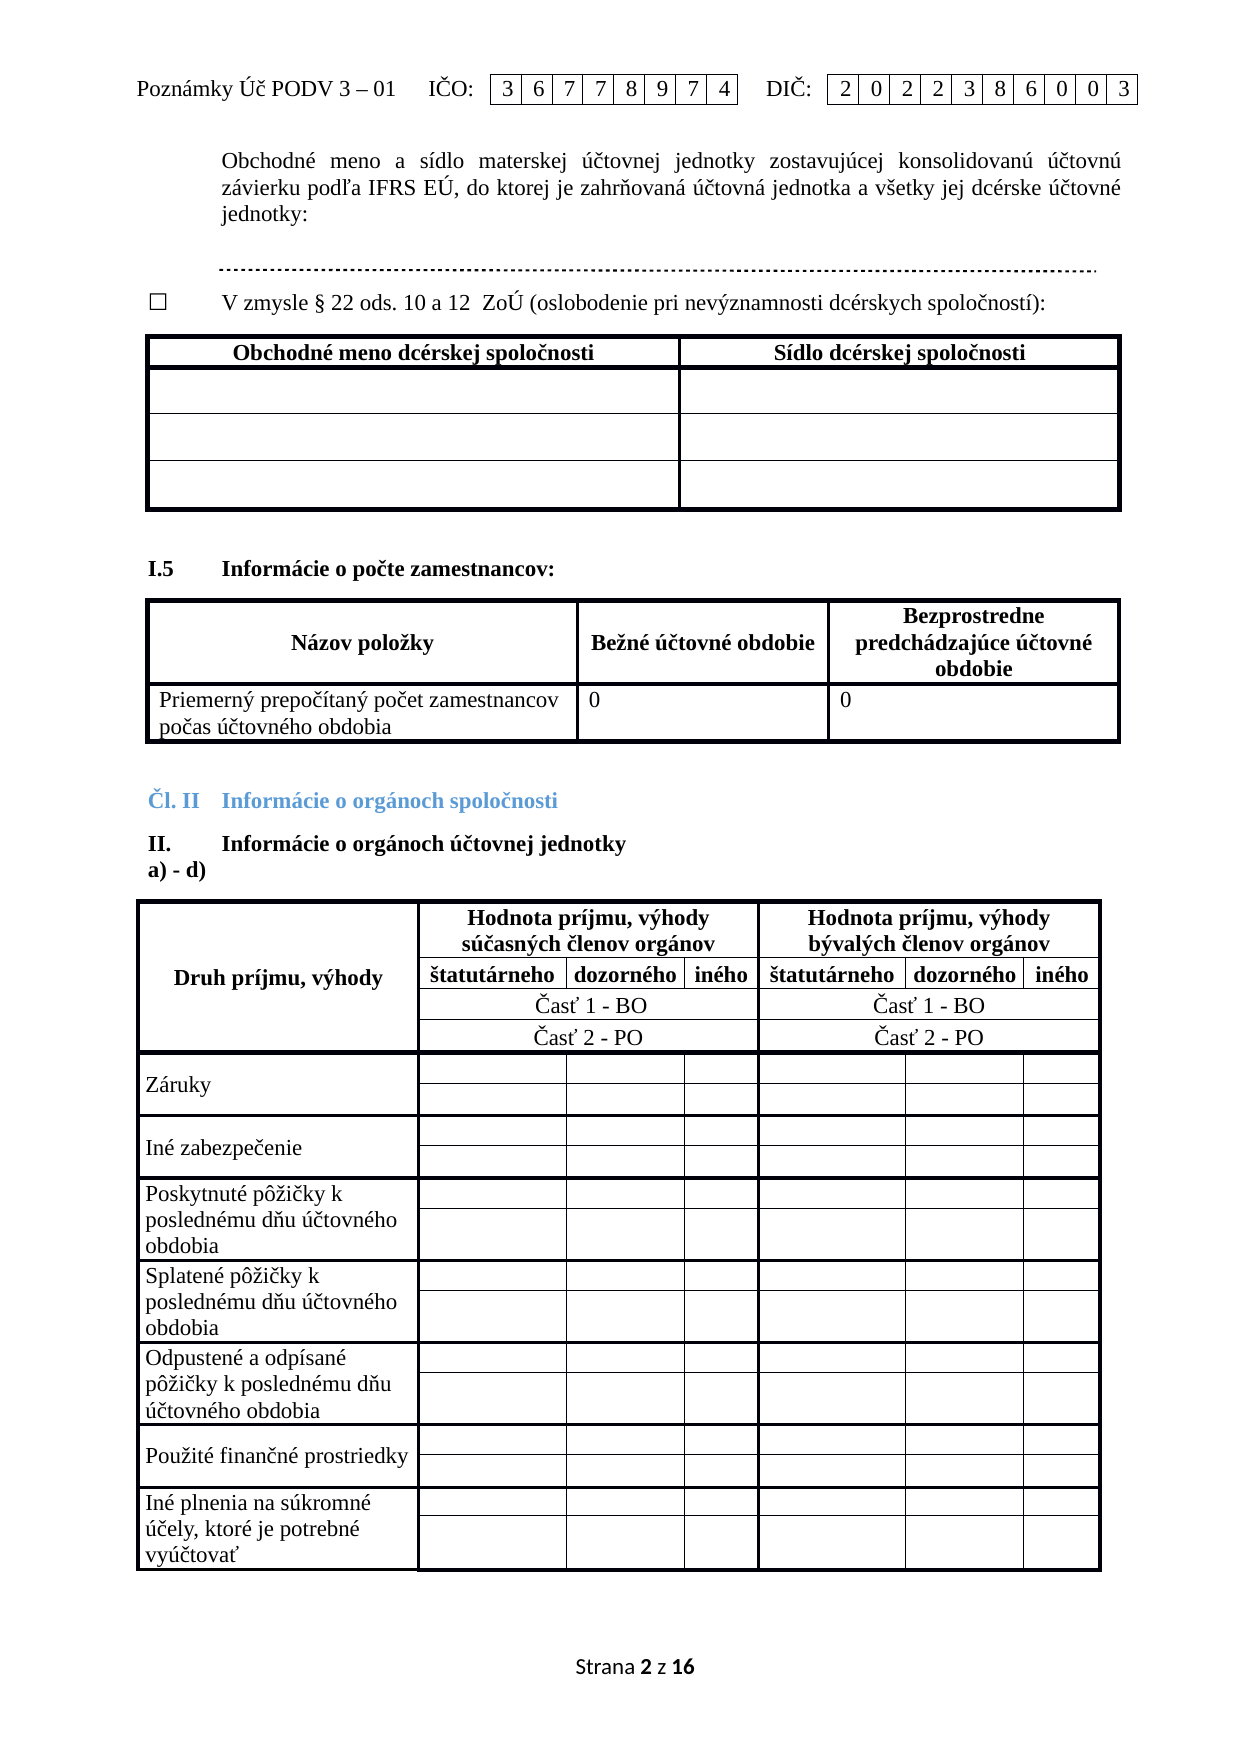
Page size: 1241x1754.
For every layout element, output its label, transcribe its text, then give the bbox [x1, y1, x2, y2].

table_cell Poskytnuté pôžičky k poslednému dňu účtovného obdobia [140, 1180, 417, 1259]
table_cell [760, 1344, 905, 1372]
text Čl. II Informácie o orgánoch spoločnosti [148, 787, 1122, 813]
table_cell [760, 1117, 905, 1145]
table_cell [1024, 1117, 1098, 1145]
table_header Bežné účtovné obdobie [579, 603, 827, 682]
text I.5 Informácie o počte zamestnancov: [148, 555, 1122, 581]
table_cell [150, 461, 678, 507]
table_cell [760, 1209, 905, 1259]
table_cell [906, 1055, 1023, 1083]
table_cell Časť 1 - BO [420, 989, 757, 1019]
table_cell [420, 1209, 566, 1259]
table_cell [567, 1455, 684, 1486]
text Obchodné meno a sídlo materskej účtovnej jednotky zostavujúcej konsolidovanú účtovnú závierku podľa IFRS EÚ, do ktorej je zahrňovaná účtovná jednotka a všetky jej dcérske účtovné jednotky: [221, 148, 1122, 227]
table_cell [685, 1262, 757, 1290]
table_cell [906, 1084, 1023, 1114]
table_cell [685, 1455, 757, 1486]
table_cell [1024, 1055, 1098, 1083]
table_cell [420, 1373, 566, 1423]
table_cell [906, 1426, 1023, 1454]
table_cell [685, 1055, 757, 1083]
table_cell dozorného [567, 958, 684, 988]
table_cell [1024, 1516, 1098, 1568]
table_cell [567, 1117, 684, 1145]
table_cell [420, 1516, 566, 1568]
table_cell [760, 1373, 905, 1423]
text ☐ V zmysle § 22 ods. 10 a 12 ZoÚ (oslobodenie pri nevýznamnosti dcérskych spoločností): [148, 286, 1122, 318]
table_cell [906, 1373, 1023, 1423]
table_cell Záruky [140, 1055, 417, 1114]
table_cell [420, 1146, 566, 1176]
table_cell [1024, 1262, 1098, 1290]
table_header Hodnota príjmu, výhody bývalých členov orgánov [760, 904, 1098, 957]
table_header Obchodné meno dcérskej spoločnosti [150, 339, 678, 365]
table_cell Priemerný prepočítaný počet zamestnancov počas účtovného obdobia [150, 686, 576, 739]
table_cell [760, 1489, 905, 1515]
table_cell [906, 1291, 1023, 1341]
table_cell [567, 1344, 684, 1372]
table_cell Použité finančné prostriedky [140, 1426, 417, 1486]
table_cell [420, 1180, 566, 1208]
table_cell [150, 414, 678, 460]
table_header Názov položky [150, 603, 576, 682]
table_cell iného [685, 958, 757, 988]
table_cell [420, 1455, 566, 1486]
table_cell [906, 1146, 1023, 1176]
table_cell [685, 1489, 757, 1515]
table_cell [420, 1291, 566, 1341]
text II. Informácie o orgánoch účtovnej jednotky [148, 830, 1122, 856]
table_cell [150, 370, 678, 413]
table_header Bezprostredne predchádzajúce účtovné obdobie [830, 603, 1117, 682]
table_cell [1024, 1084, 1098, 1114]
table_cell [760, 1516, 905, 1568]
table_cell [906, 1489, 1023, 1515]
table_cell [685, 1180, 757, 1208]
table_cell [760, 1426, 905, 1454]
table_cell Časť 2 - PO [420, 1020, 757, 1050]
table_cell [906, 1117, 1023, 1145]
table_cell [1024, 1455, 1098, 1486]
table_cell [420, 1262, 566, 1290]
table_cell Splatené pôžičky k poslednému dňu účtovného obdobia [140, 1262, 417, 1341]
table_cell [906, 1262, 1023, 1290]
table_cell [567, 1084, 684, 1114]
table_cell [567, 1180, 684, 1208]
table_cell [685, 1344, 757, 1372]
table_cell 0 [830, 686, 1117, 739]
table_cell [906, 1344, 1023, 1372]
table_cell [567, 1516, 684, 1568]
table_cell Iné zabezpečenie [140, 1117, 417, 1176]
table_header Hodnota príjmu, výhody súčasných členov orgánov [420, 904, 757, 957]
table_cell [760, 1291, 905, 1341]
table_cell [906, 1455, 1023, 1486]
table_cell [760, 1146, 905, 1176]
text a) - d) [148, 856, 1122, 882]
table_cell [1024, 1291, 1098, 1341]
table_cell [681, 370, 1117, 413]
table_cell [685, 1291, 757, 1341]
table_cell [685, 1209, 757, 1259]
table_cell štatutárneho [760, 958, 905, 988]
table_cell [685, 1426, 757, 1454]
table_header Sídlo dcérskej spoločnosti [681, 339, 1117, 365]
table_cell [1024, 1146, 1098, 1176]
table_cell [760, 1262, 905, 1290]
table_header Druh príjmu, výhody [140, 904, 417, 1050]
table_cell [567, 1146, 684, 1176]
table_cell [567, 1291, 684, 1341]
table_cell [685, 1117, 757, 1145]
table_cell [1024, 1209, 1098, 1259]
table_cell [567, 1373, 684, 1423]
table_cell [906, 1516, 1023, 1568]
table_cell [906, 1209, 1023, 1259]
table_cell dozorného [906, 958, 1023, 988]
table_cell [760, 1055, 905, 1083]
table_cell [906, 1180, 1023, 1208]
table_cell 0 [579, 686, 827, 739]
table_cell [681, 414, 1117, 460]
table_cell [420, 1084, 566, 1114]
table_cell [1024, 1489, 1098, 1515]
table_cell [420, 1489, 566, 1515]
table_cell [760, 1180, 905, 1208]
table_cell [1024, 1180, 1098, 1208]
table_cell Iné plnenia na súkromné účely, ktoré je potrebné vyúčtovať [140, 1489, 417, 1568]
table_cell [420, 1344, 566, 1372]
table_cell Časť 2 - PO [760, 1020, 1098, 1050]
table_cell [567, 1262, 684, 1290]
table_cell [1024, 1373, 1098, 1423]
table_cell [1024, 1426, 1098, 1454]
table_cell [685, 1373, 757, 1423]
table_cell [420, 1426, 566, 1454]
table_cell [760, 1084, 905, 1114]
table_cell [685, 1146, 757, 1176]
table_cell Odpustené a odpísané pôžičky k poslednému dňu účtovného obdobia [140, 1344, 417, 1423]
table_cell [760, 1455, 905, 1486]
table_cell štatutárneho [420, 958, 566, 988]
table_cell [681, 461, 1117, 507]
table_cell [685, 1516, 757, 1568]
table_cell [567, 1209, 684, 1259]
table_cell Časť 1 - BO [760, 989, 1098, 1019]
table_cell [685, 1084, 757, 1114]
table_cell [567, 1055, 684, 1083]
table_cell [420, 1055, 566, 1083]
table_cell [567, 1426, 684, 1454]
table_cell [567, 1489, 684, 1515]
table_cell iného [1024, 958, 1098, 988]
table_cell [420, 1117, 566, 1145]
table_cell [1024, 1344, 1098, 1372]
